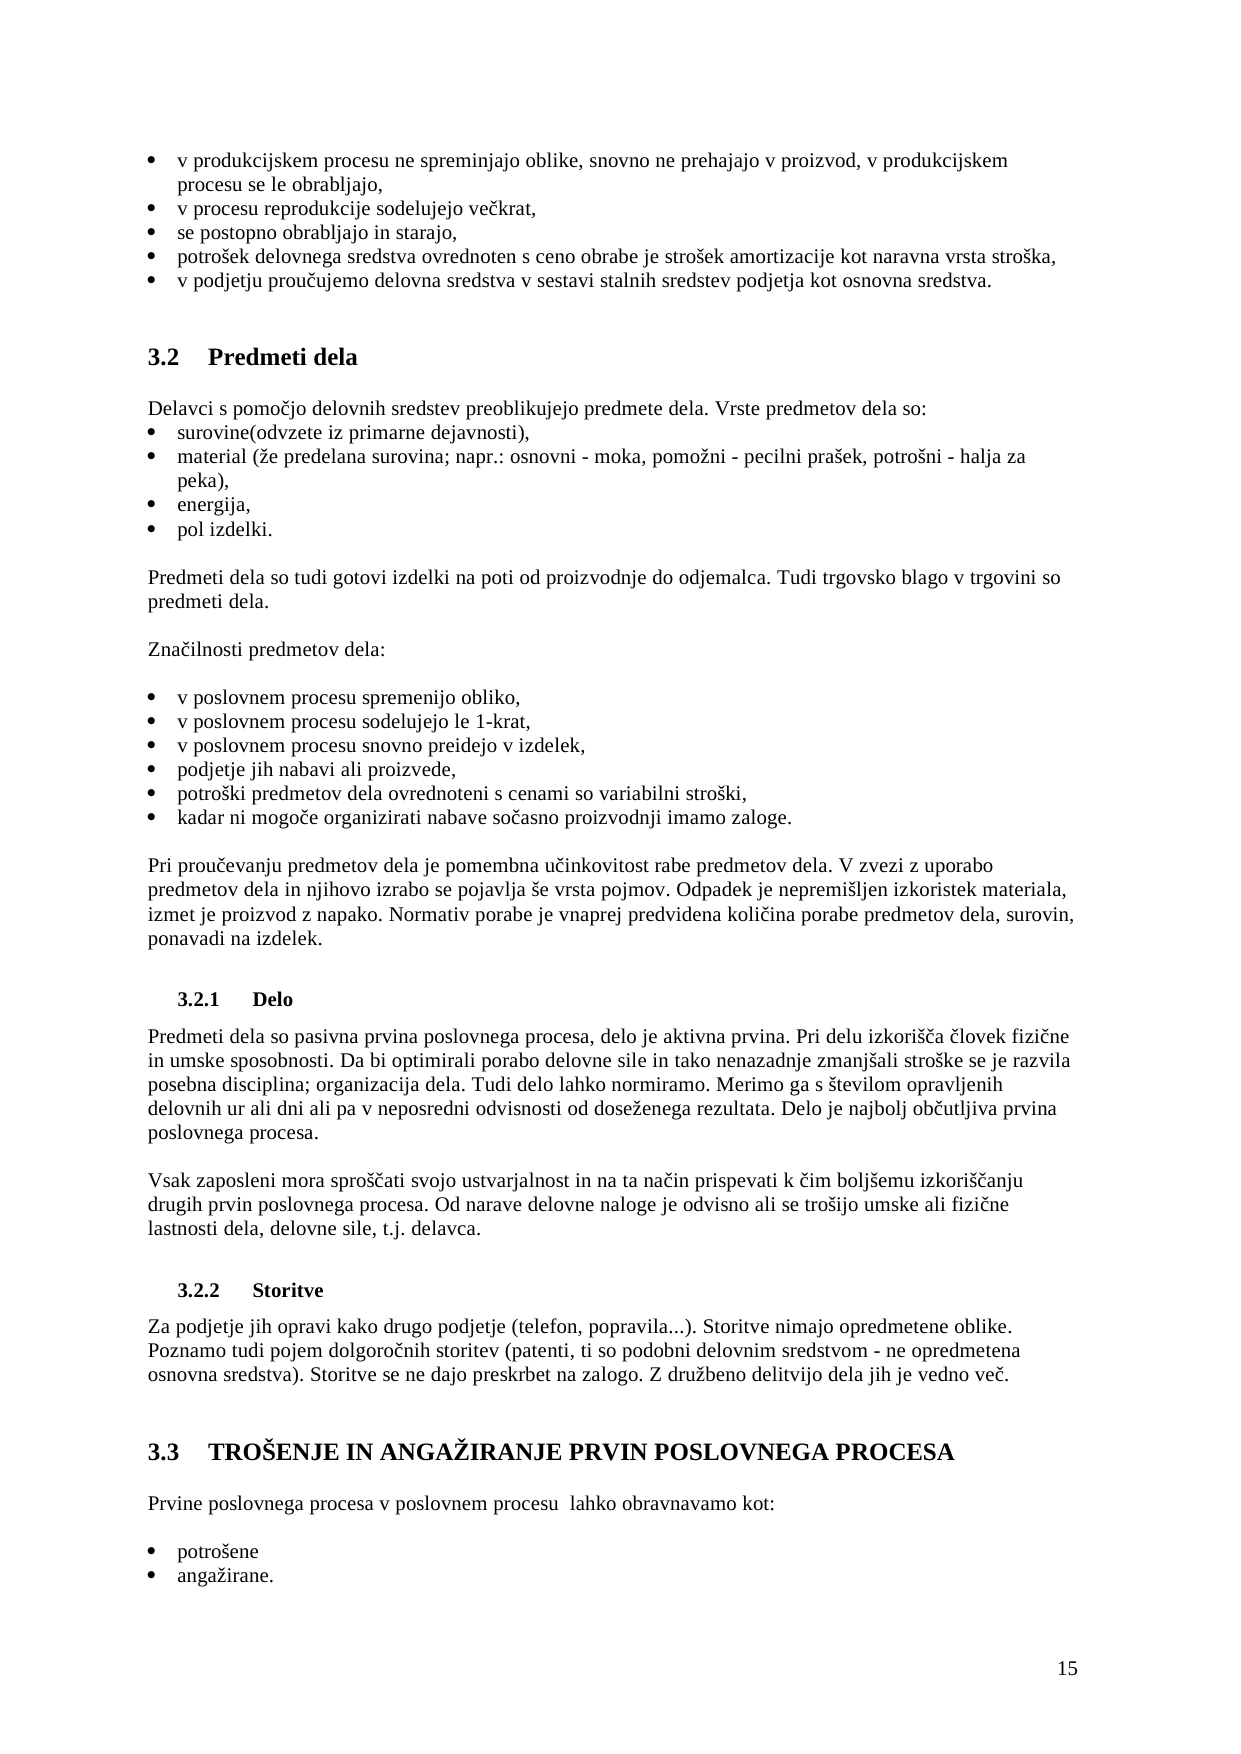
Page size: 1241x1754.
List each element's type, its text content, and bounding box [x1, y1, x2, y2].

list v poslovnem procesu snovno preidejo v izdelek, [148, 733, 1078, 757]
list kadar ni mogoče organizirati nabave sočasno proizvodnji imamo zaloge. [148, 805, 1078, 829]
list pol izdelki. [148, 516, 1078, 540]
list potroški predmetov dela ovrednoteni s cenami so variabilni stroški, [148, 781, 1078, 805]
subtitle Predmeti dela [148, 342, 1078, 371]
list se postopno obrabljajo in starajo, [148, 220, 1078, 244]
list material (že predelana surovina; napr.: osnovni - moka, pomožni - pecilni prašek, potrošni - halja za peka), [148, 444, 1078, 492]
list potrošene [148, 1538, 1078, 1563]
list energija, [148, 492, 1078, 516]
text Predmeti dela so pasivna prvina poslovnega procesa, delo je aktivna prvina. Pri delu izkorišča človek fizične in umske sposobnosti. Da bi optimirali porabo delovne sile in tako nenazadnje zmanjšali stroške se je razvila posebna disciplina; organizacija dela. Tudi delo lahko normiramo. Merimo ga s številom opravljenih delovnih ur ali dni ali pa v neposredni odvisnosti od doseženega rezultata. Delo je najbolj občutljiva prvina poslovnega procesa. [148, 1023, 1078, 1144]
text Delavci s pomočjo delovnih sredstev preoblikujejo predmete dela. Vrste predmetov dela so: [148, 396, 1078, 420]
subtitle Storitve [177, 1278, 1078, 1302]
list v poslovnem procesu sodelujejo le 1-krat, [148, 709, 1078, 733]
list potrošek delovnega sredstva ovrednoten s ceno obrabe je strošek amortizacije kot naravna vrsta stroška, [148, 244, 1078, 268]
text Vsak zaposleni mora sproščati svojo ustvarjalnost in na ta način prispevati k čim boljšemu izkoriščanju drugih prvin poslovnega procesa. Od narave delovne naloge je odvisno ali se trošijo umske ali fizične lastnosti dela, delovne sile, t.j. delavca. [148, 1168, 1078, 1240]
text Prvine poslovnega procesa v poslovnem procesu lahko obravnavamo kot: [148, 1490, 1078, 1514]
subtitle Delo [177, 987, 1078, 1011]
list podjetje jih nabavi ali proizvede, [148, 757, 1078, 781]
subtitle TROŠENJE IN ANGAŽIRANJE PRVIN POSLOVNEGA PROCESA [148, 1436, 1078, 1465]
text Za podjetje jih opravi kako drugo podjetje (telefon, popravila...). Storitve nimajo opredmetene oblike. Poznamo tudi pojem dolgoročnih storitev (patenti, ti so podobni delovnim sredstvom - ne opredmetena osnovna sredstva). Storitve se ne dajo preskrbet na zalogo. Z družbeno delitvijo dela jih je vedno več. [148, 1314, 1078, 1386]
list v podjetju proučujemo delovna sredstva v sestavi stalnih sredstev podjetja kot osnovna sredstva. [148, 268, 1078, 292]
text Pri proučevanju predmetov dela je pomembna učinkovitost rabe predmetov dela. V zvezi z uporabo predmetov dela in njihovo izrabo se pojavlja še vrsta pojmov. Odpadek je nepremišljen izkoristek materiala, izmet je proizvod z napako. Normativ porabe je vnaprej predvidena količina porabe predmetov dela, surovin, ponavadi na izdelek. [148, 853, 1078, 949]
list v produkcijskem procesu ne spreminjajo oblike, snovno ne prehajajo v proizvod, v produkcijskem procesu se le obrabljajo, [148, 148, 1078, 196]
list angažirane. [148, 1563, 1078, 1587]
text Značilnosti predmetov dela: [148, 637, 1078, 661]
list surovine(odvzete iz primarne dejavnosti), [148, 420, 1078, 444]
list v poslovnem procesu spremenijo obliko, [148, 685, 1078, 709]
list v procesu reprodukcije sodelujejo večkrat, [148, 196, 1078, 220]
text Predmeti dela so tudi gotovi izdelki na poti od proizvodnje do odjemalca. Tudi trgovsko blago v trgovini so predmeti dela. [148, 564, 1078, 613]
